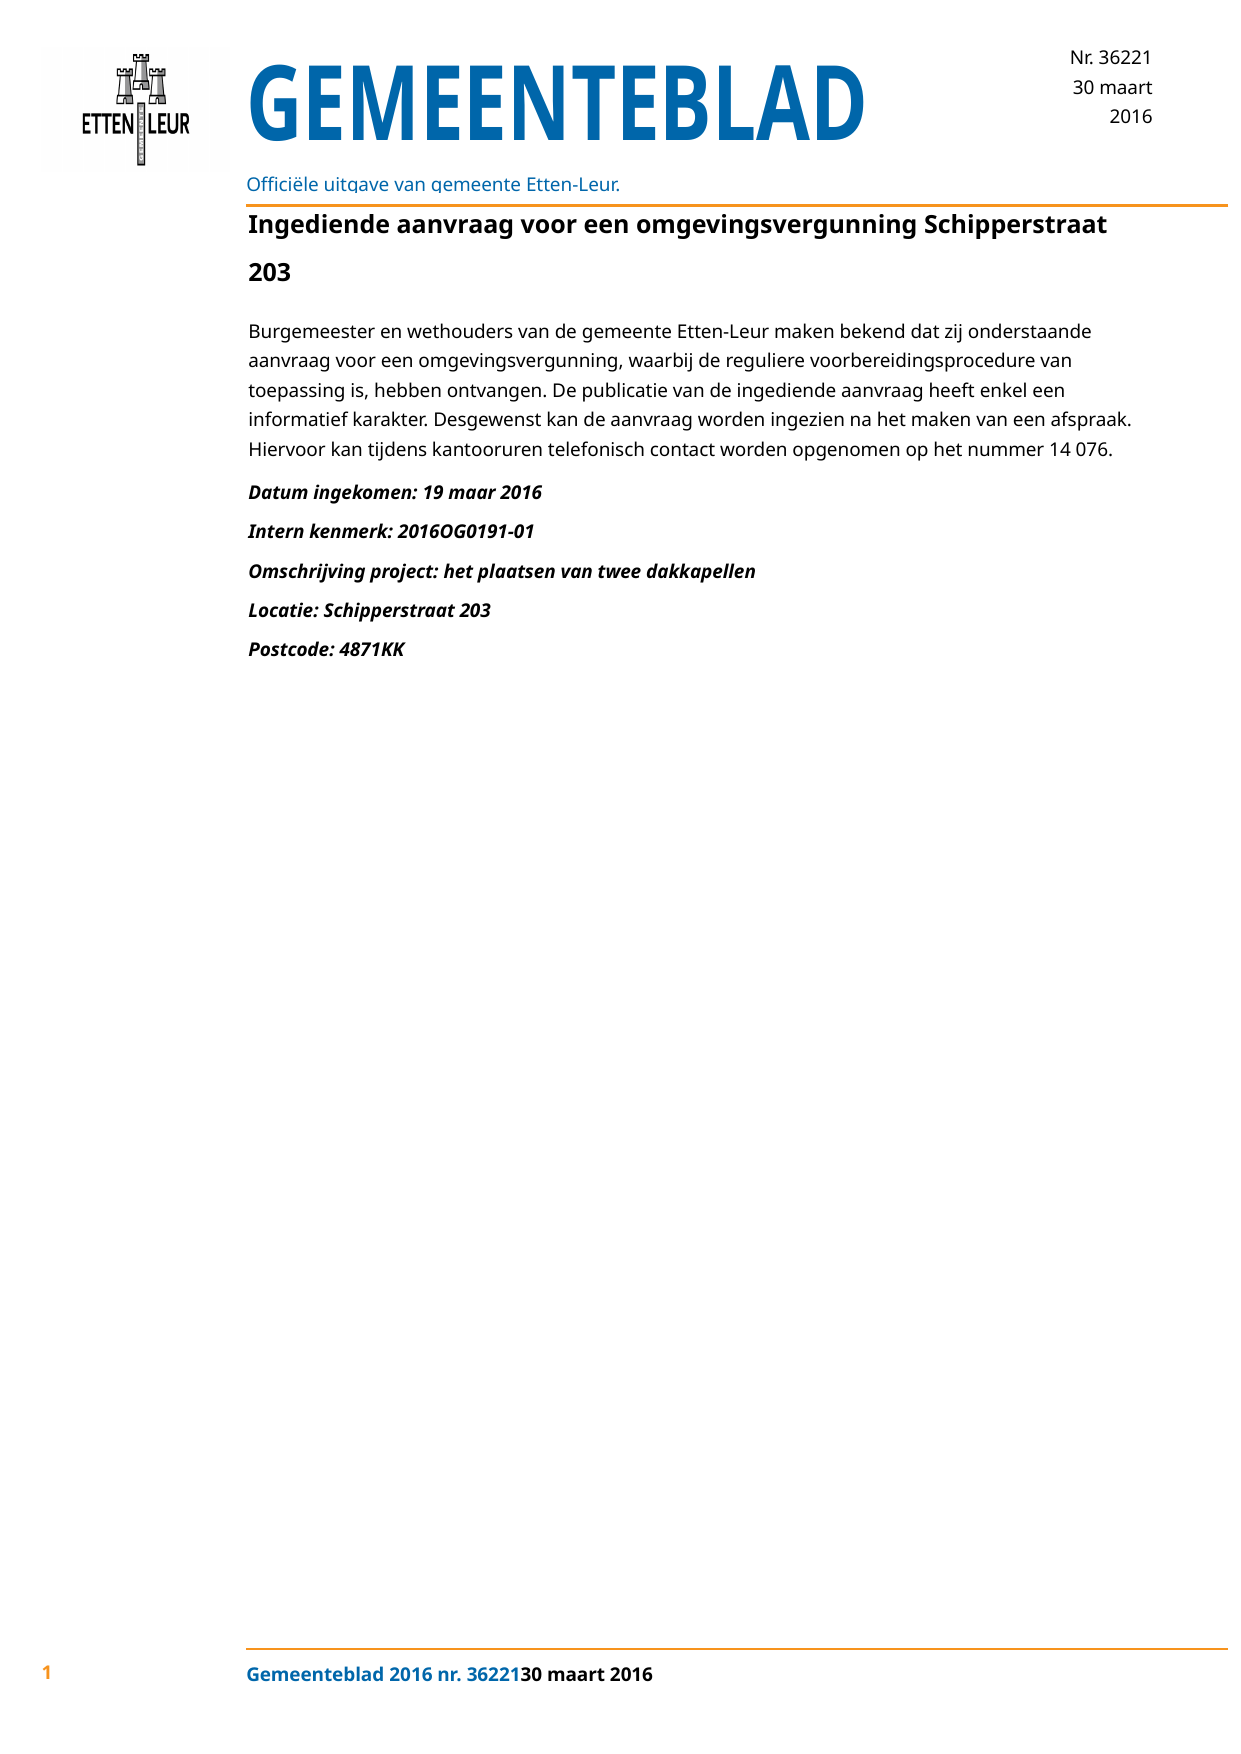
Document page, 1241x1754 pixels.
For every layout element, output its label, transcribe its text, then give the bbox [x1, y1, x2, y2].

text Datum ingekomen: 19 maar 2016 [248, 479, 1152, 505]
text Postcode: 4871KK [248, 636, 1152, 662]
text Burgemeester en wethouders van de gemeente Etten-Leur maken bekend dat zij onderstaande aanvraag voor een omgevingsvergunning, waarbij de reguliere voorbereidingsprocedure van toepassing is, hebben ontvangen. De publicatie van de ingediende aanvraag heeft enkel een informatief karakter. Desgewenst kan de aanvraag worden ingezien na het maken van een afspraak. Hiervoor kan tijdens kantooruren telefonisch contact worden opgenomen op het nummer 14 076. [248, 318, 1152, 462]
text Intern kenmerk: 2016OG0191-01 [248, 519, 1152, 544]
text Ingediende aanvraag voor een omgevingsvergunning Schipperstraat 203 [248, 207, 1152, 288]
picture [41, 47, 231, 172]
text Omschrijving project: het plaatsen van twee dakkapellen [248, 558, 1152, 584]
text Locatie: Schipperstraat 203 [248, 597, 1152, 623]
